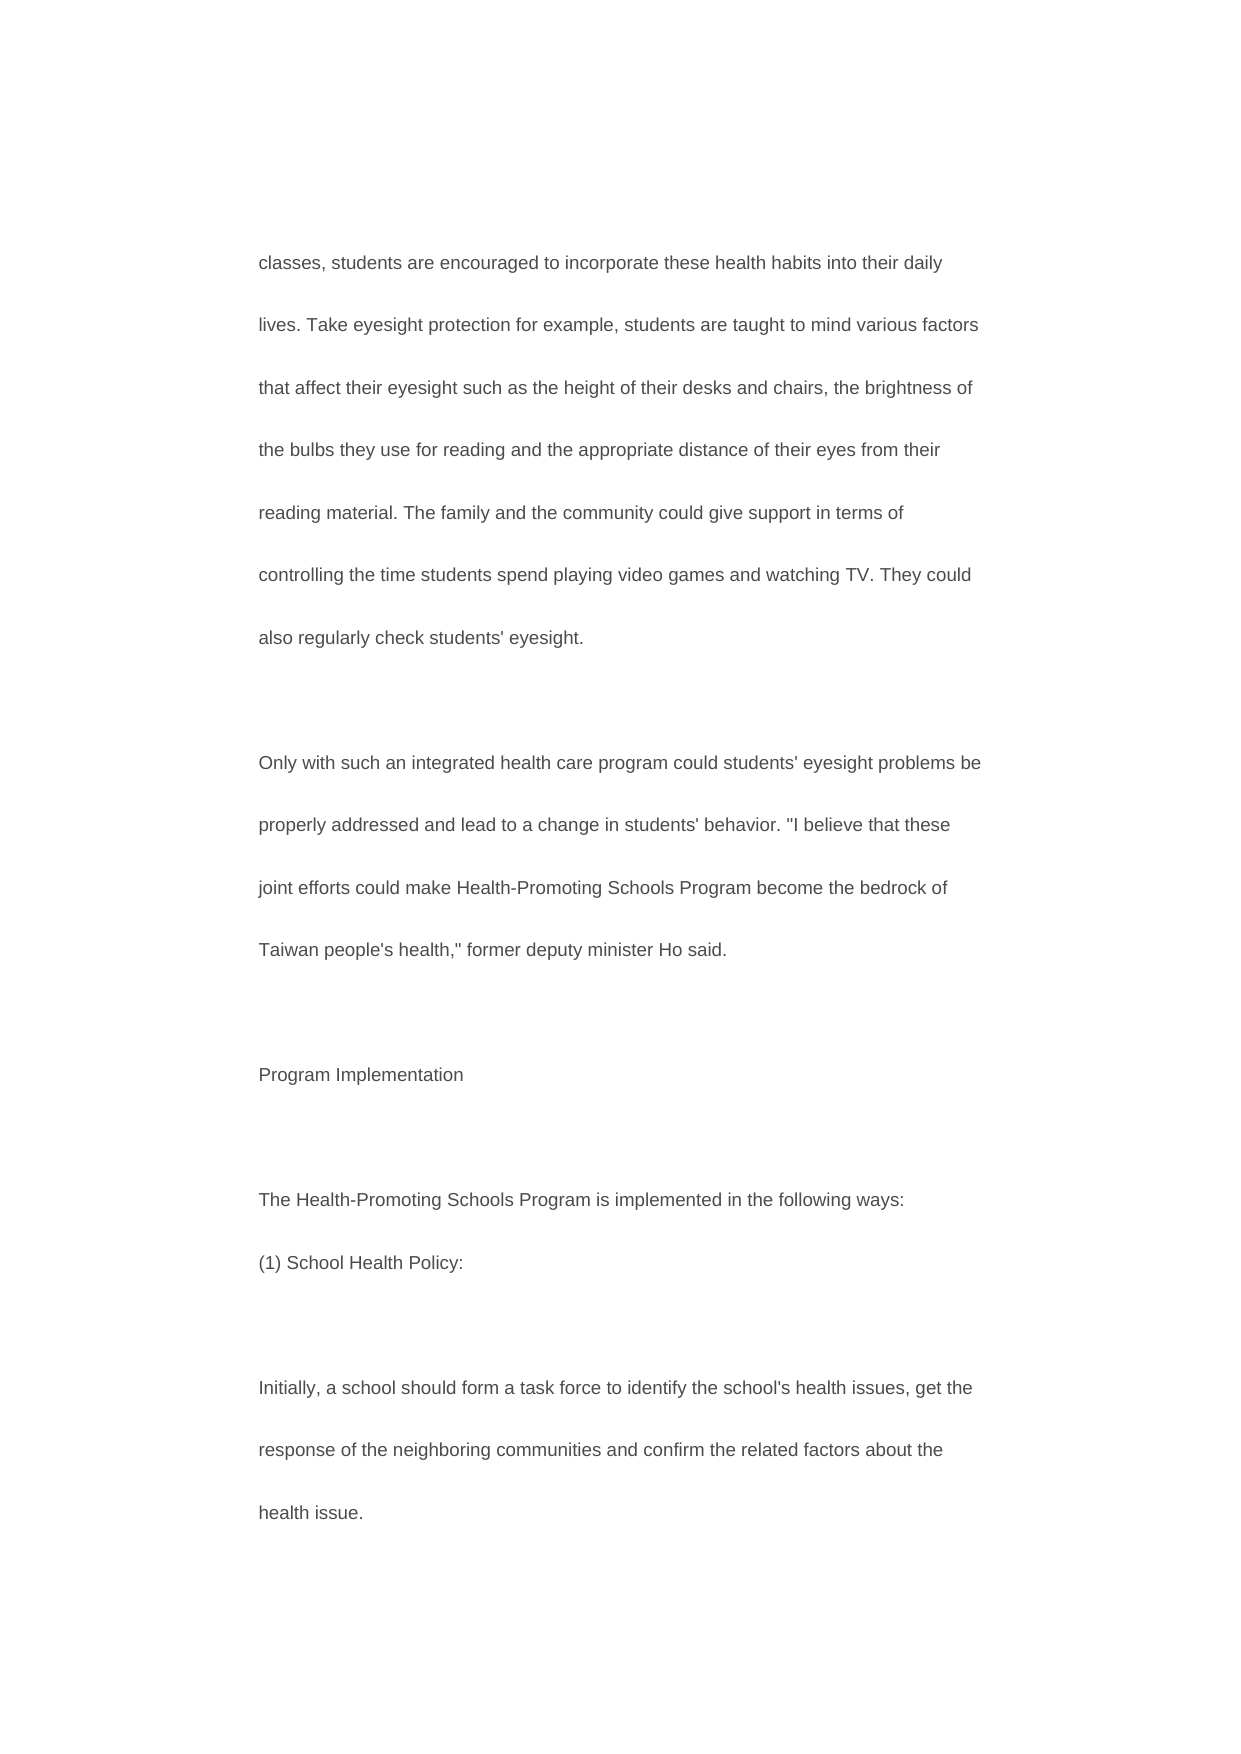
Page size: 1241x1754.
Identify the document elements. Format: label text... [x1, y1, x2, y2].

table_cell classes, students are encouraged to incorporate these health habits into their daily lives. Take eyesight protection for example, students are taught to mind various factors that affect their eyesight such as the height of their desks and chairs, the brightness of the bulbs they use for reading and the appropriate distance of their eyes from their reading material. The family and the community could give support in terms of controlling the time students spend playing video games and watching TV. They could also regularly check students' eyesight. Only with such an integrated health care program could students' eyesight problems be properly addressed and lead to a change in students' behavior. "I believe that these joint efforts could make Health-Promoting Schools Program become the bedrock of Taiwan people's health," former deputy minister Ho said. Program Implementation The Health-Promoting Schools Program is implemented in the following ways: (1) School Health Policy: Initially, a school should form a task force to identify the school's health issues, get the response of the neighboring communities and confirm the related factors about the health issue. [251, 158, 990, 1551]
